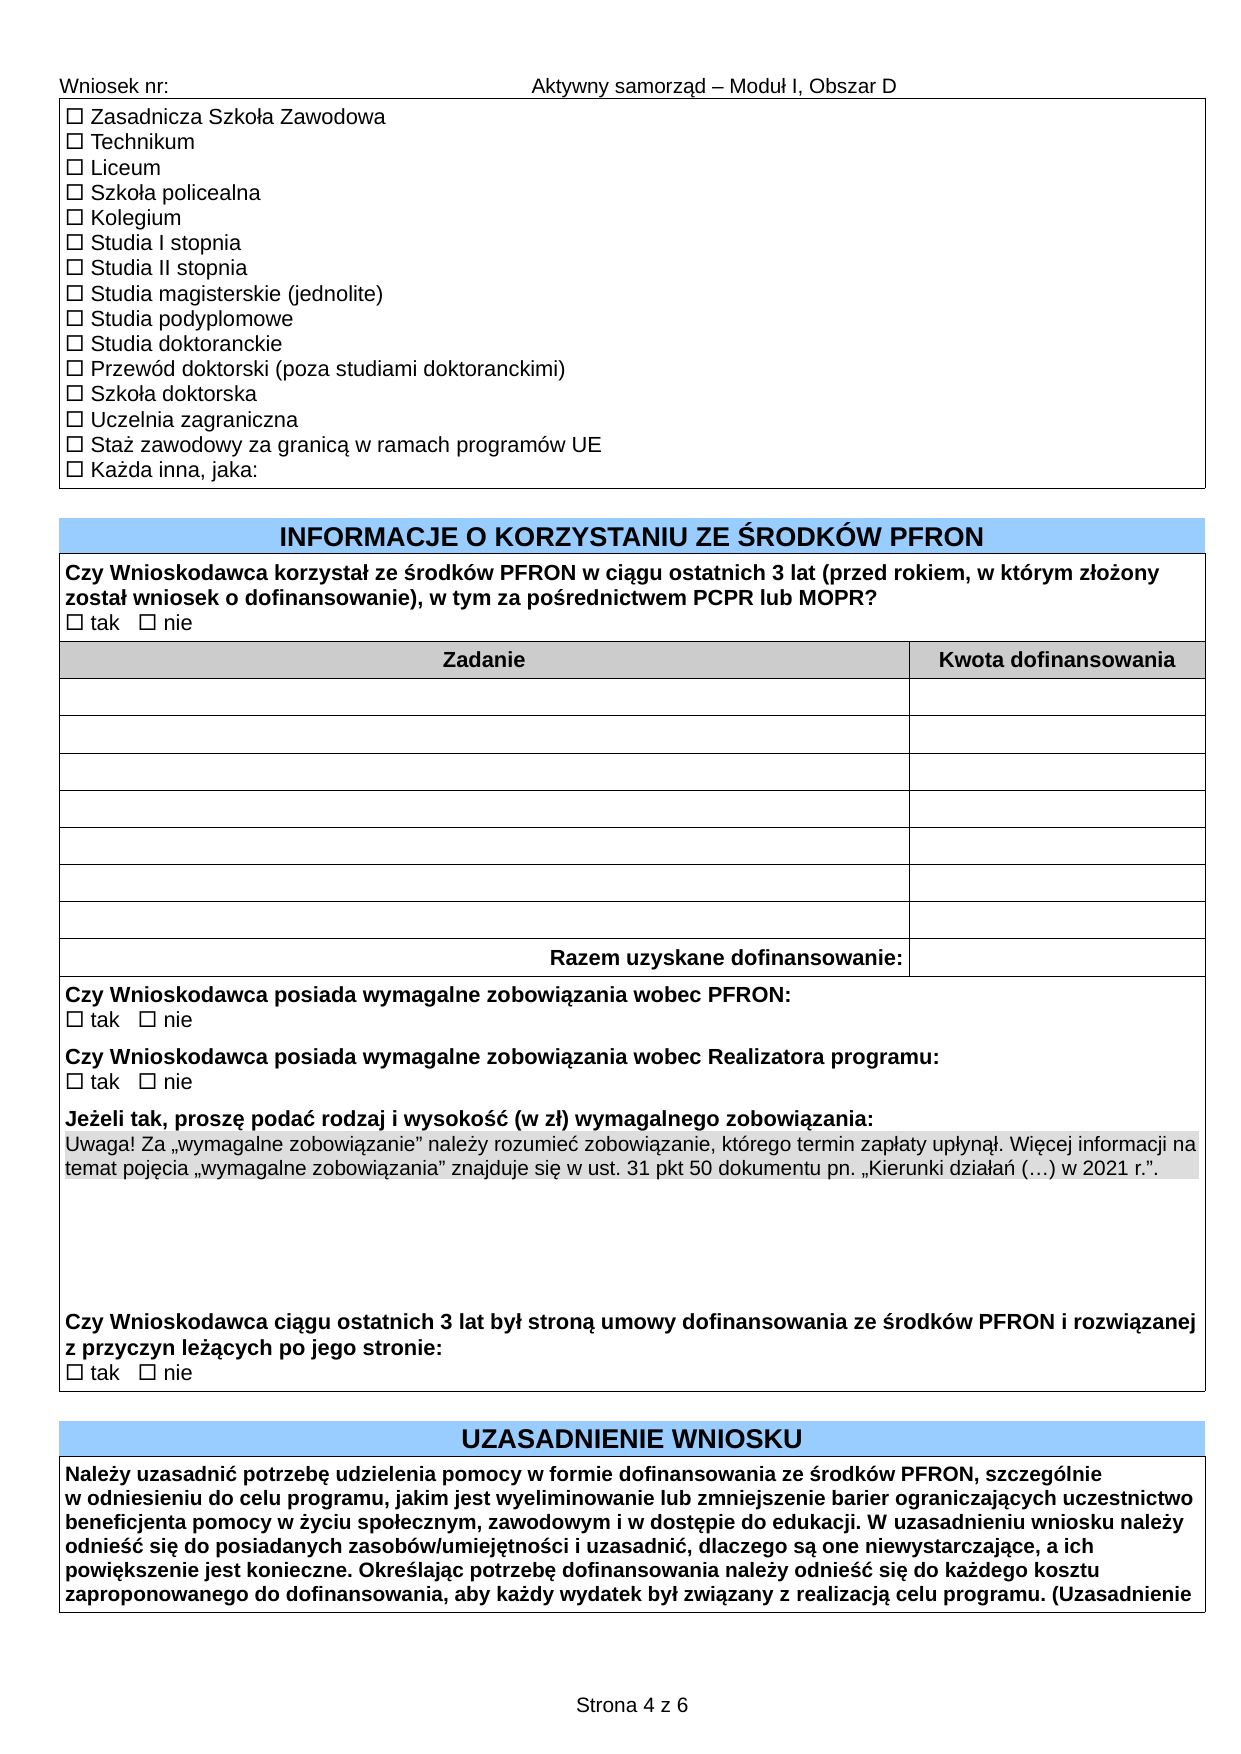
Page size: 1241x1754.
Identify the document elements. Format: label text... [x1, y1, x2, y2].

table_cell Razem uzyskane dofinansowanie: [60, 939, 909, 976]
subtitle UZASADNIENIE WNIOSKU [59, 1421, 1205, 1456]
table_cell [60, 754, 909, 789]
table_cell [60, 791, 909, 827]
subtitle INFORMACJE O KORZYSTANIU ZE ŚRODKÓW PFRON [59, 518, 1205, 553]
table_cell [60, 902, 909, 938]
table_cell [60, 865, 909, 901]
table_header  Zasadnicza Szkoła Zawodowa  Technikum  Liceum  Szkoła policealna  Kolegium  Studia I stopnia  Studia II stopnia  Studia magisterskie (jednolite)  Studia podyplomowe  Studia doktoranckie  Przewód doktorski (poza studiami doktoranckimi)  Szkoła doktorska  Uczelnia zagraniczna  Staż zawodowy za granicą w ramach programów UE  Każda inna, jaka: [60, 99, 1205, 488]
table_cell [60, 716, 909, 752]
table_header Należy uzasadnić potrzebę udzielenia pomocy w formie dofinansowania ze środków PFRON, szczególnie w odniesieniu do celu programu, jakim jest wyeliminowanie lub zmniejszenie barier ograniczających uczestnictwo beneficjenta pomocy w życiu społecznym, zawodowym i w dostępie do edukacji. W uzasadnieniu wniosku należy odnieść się do posiadanych zasobów/umiejętności i uzasadnić, dlaczego są one niewystarczające, a ich powiększenie jest konieczne. Określając potrzebę dofinansowania należy odnieść się do każdego kosztu zaproponowanego do dofinansowania, aby każdy wydatek był związany z realizacją celu programu. (Uzasadnienie [60, 1457, 1205, 1612]
table_cell Zadanie [60, 642, 909, 678]
table_cell [910, 828, 1205, 864]
table_cell [910, 902, 1205, 938]
table_cell [910, 754, 1205, 789]
table_cell Kwota dofinansowania [910, 642, 1205, 678]
table_cell [910, 716, 1205, 752]
table_header Czy Wnioskodawca korzystał ze środków PFRON w ciągu ostatnich 3 lat (przed rokiem, w którym złożony został wniosek o dofinansowanie), w tym za pośrednictwem PCPR lub MOPR?  tak  nie [60, 554, 1205, 641]
table_cell [910, 679, 1205, 715]
table_cell [910, 865, 1205, 901]
table_cell [60, 679, 909, 715]
table_cell Czy Wnioskodawca posiada wymagalne zobowiązania wobec PFRON:  tak  nie Czy Wnioskodawca posiada wymagalne zobowiązania wobec Realizatora programu:  tak  nie Jeżeli tak, proszę podać rodzaj i wysokość (w zł) wymagalnego zobowiązania: Uwaga! Za „wymagalne zobowiązanie” należy rozumieć zobowiązanie, którego termin zapłaty upłynął. Więcej informacji na temat pojęcia „wymagalne zobowiązania” znajduje się w ust. 31 pkt 50 dokumentu pn. „Kierunki działań (…) w 2021 r.”. Czy Wnioskodawca ciągu ostatnich 3 lat był stroną umowy dofinansowania ze środków PFRON i rozwiązanej z przyczyn leżących po jego stronie:  tak  nie [60, 977, 1205, 1391]
table_cell [910, 791, 1205, 827]
table_cell [910, 939, 1205, 976]
table_cell [60, 828, 909, 864]
